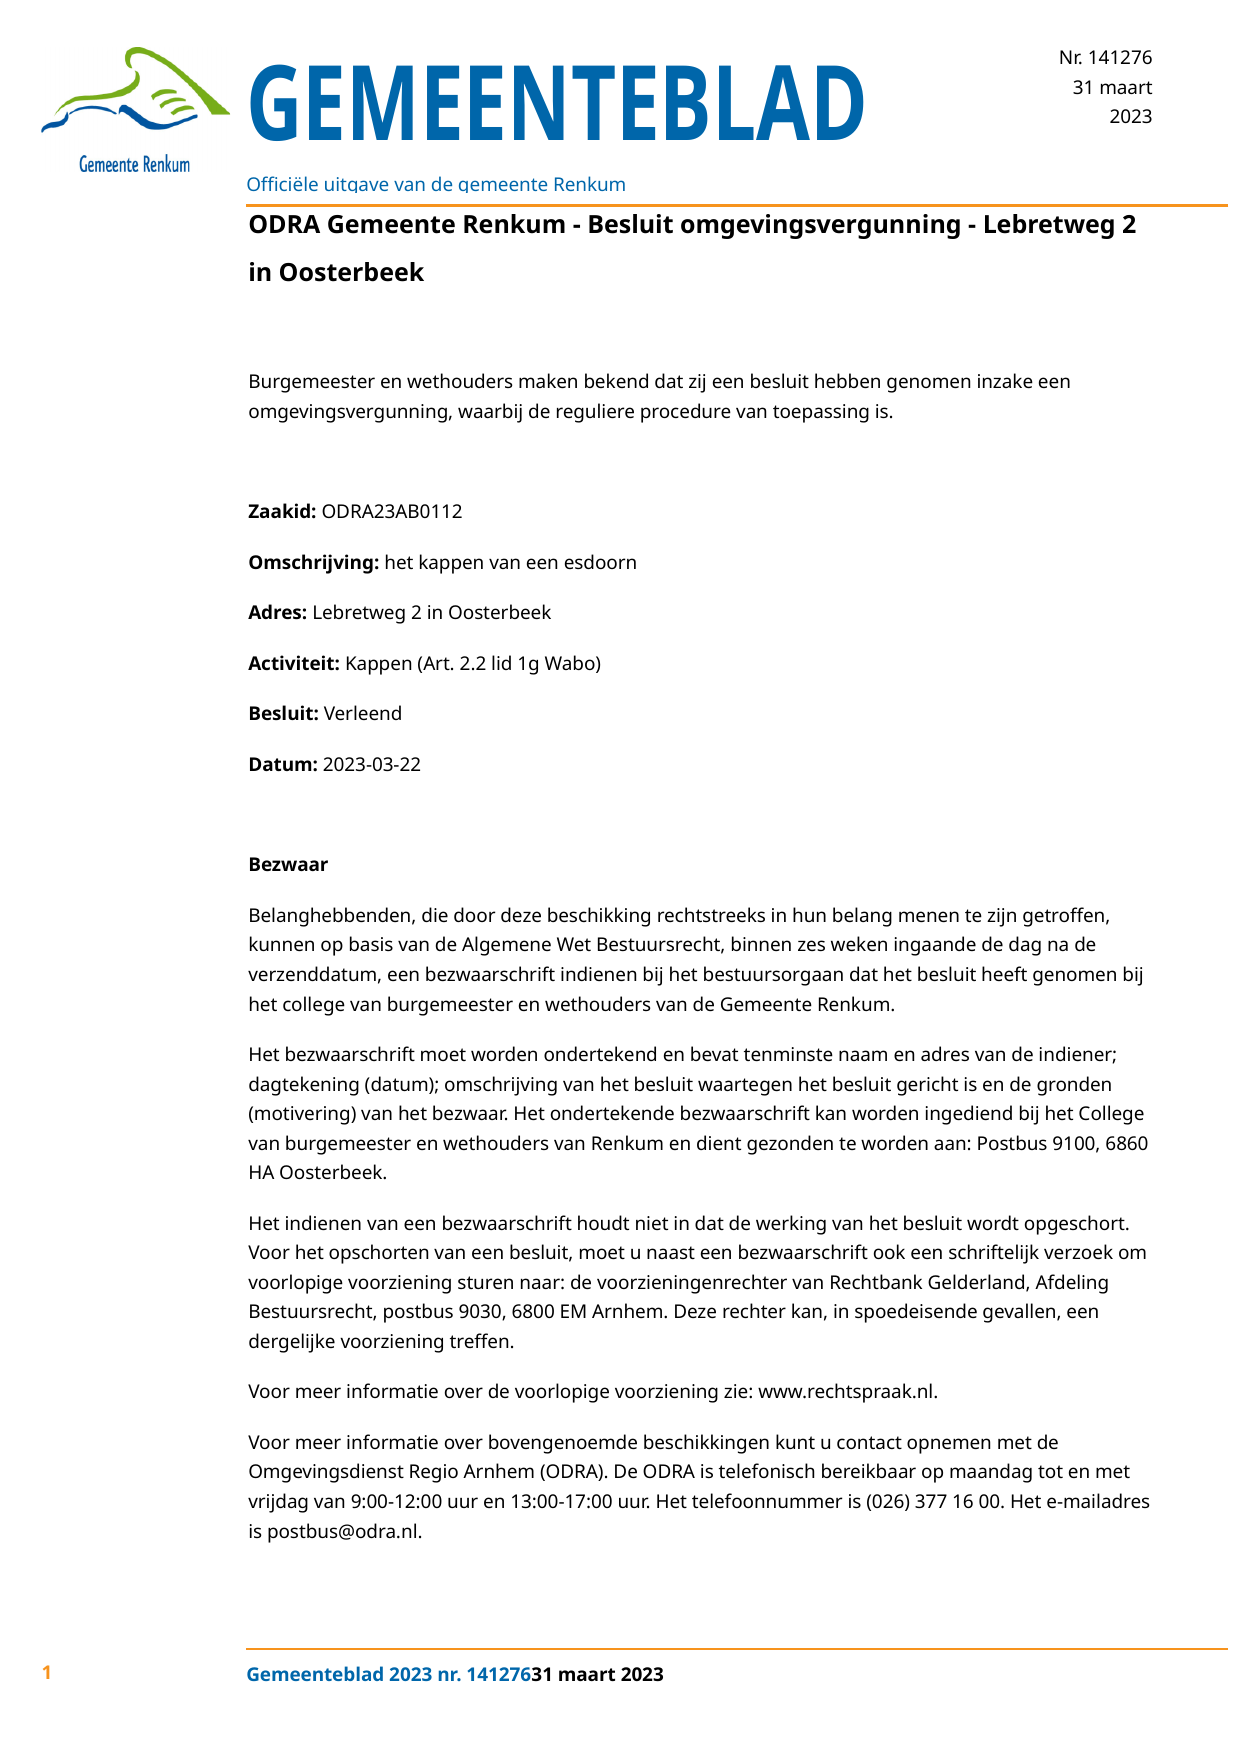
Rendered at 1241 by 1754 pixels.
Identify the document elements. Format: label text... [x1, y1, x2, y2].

text Het indienen van een bezwaarschrift houdt niet in dat de werking van het besluit wordt opgeschort. Voor het opschorten van een besluit, moet u naast een bezwaarschrift ook een schriftelijk verzoek om voorlopige voorziening sturen naar: de voorzieningenrechter van Rechtbank Gelderland, Afdeling Bestuursrecht, postbus 9030, 6800 EM Arnhem. Deze rechter kan, in spoedeisende gevallen, een dergelijke voorziening treffen. [248, 1210, 1152, 1354]
text Het bezwaarschrift moet worden ondertekend en bevat tenminste naam en adres van de indiener; dagtekening (datum); omschrijving van het besluit waartegen het besluit gericht is en de gronden (motivering) van het bezwaar. Het ondertekende bezwaarschrift kan worden ingediend bij het College van burgemeester en wethouders van Renkum en dient gezonden te worden aan: Postbus 9100, 6860 HA Oosterbeek. [248, 1041, 1152, 1185]
text Bezwaar [248, 852, 1152, 877]
text Zaakid: ODRA23AB0112 [248, 499, 1152, 524]
text Voor meer informatie over bovengenoemde beschikkingen kunt u contact opnemen met de Omgevingsdienst Regio Arnhem (ODRA). De ODRA is telefonisch bereikbaar op maandag tot en met vrijdag van 9:00-12:00 uur en 13:00-17:00 uur. Het telefoonnummer is (026) 377 16 00. Het e-mailadres is postbus@odra.nl. [248, 1429, 1152, 1544]
picture [41, 47, 231, 172]
text Activiteit: Kappen (Art. 2.2 lid 1g Wabo) [248, 650, 1152, 676]
text Voor meer informatie over de voorlopige voorziening zie: www.rechtspraak.nl. [248, 1379, 1152, 1404]
text Omschrijving: het kappen van een esdoorn [248, 549, 1152, 575]
text Besluit: Verleend [248, 700, 1152, 726]
text Burgemeester en wethouders maken bekend dat zij een besluit hebben genomen inzake een omgevingsvergunning, waarbij de reguliere procedure van toepassing is. [248, 368, 1152, 424]
text ODRA Gemeente Renkum - Besluit omgevingsvergunning - Lebretweg 2 in Oosterbeek [248, 207, 1152, 288]
text Belanghebbenden, die door deze beschikking rechtstreeks in hun belang menen te zijn getroffen, kunnen op basis van de Algemene Wet Bestuursrecht, binnen zes weken ingaande de dag na de verzenddatum, een bezwaarschrift indienen bij het bestuursorgaan dat het besluit heeft genomen bij het college van burgemeester en wethouders van de Gemeente Renkum. [248, 902, 1152, 1017]
text Adres: Lebretweg 2 in Oosterbeek [248, 599, 1152, 625]
text Datum: 2023-03-22 [248, 751, 1152, 777]
